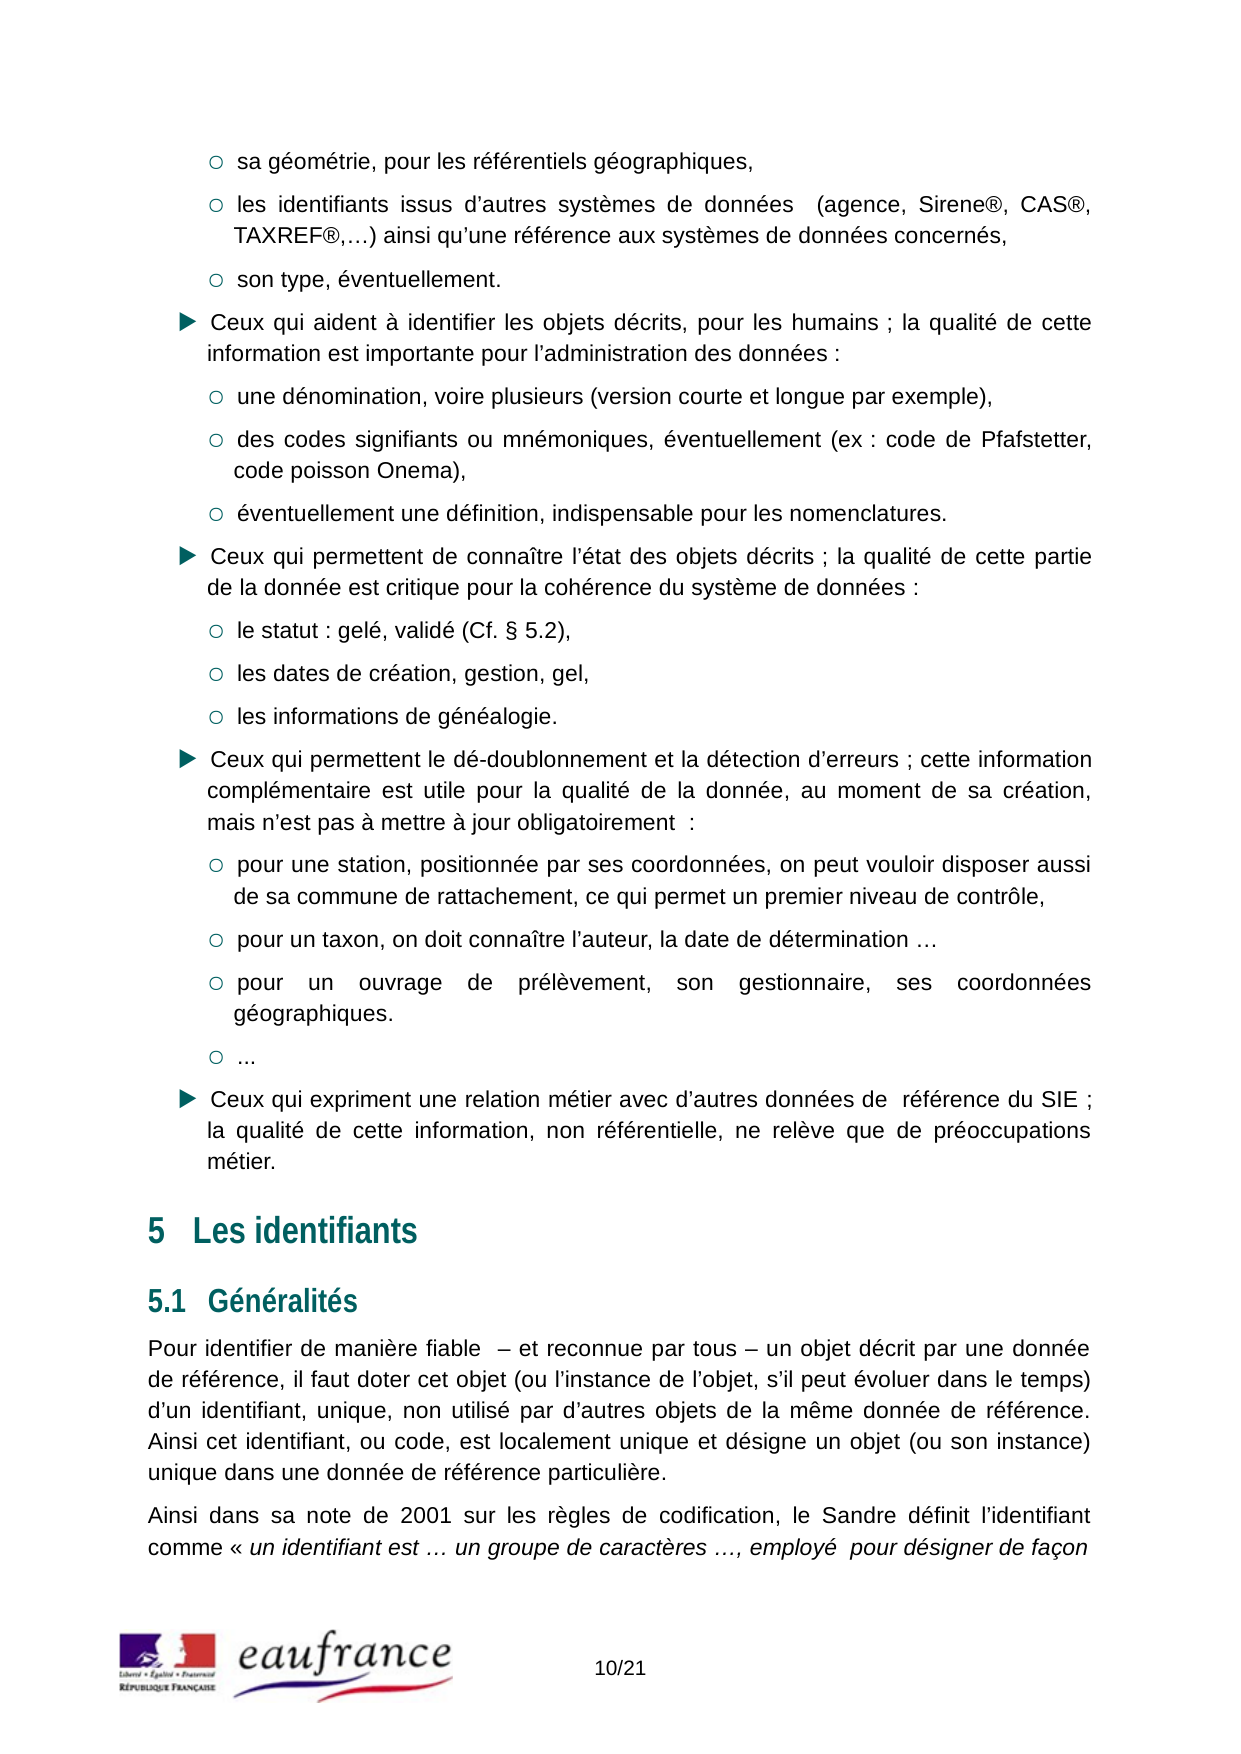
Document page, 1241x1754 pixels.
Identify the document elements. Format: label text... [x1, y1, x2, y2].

list les identifiants issus d’autres systèmes de données (agence, Sirene®, CAS®, TAXREF®,…) ainsi qu’une référence aux systèmes de données concernés, [207, 191, 1092, 249]
list pour un ouvrage de prélèvement, son gestionnaire, ses coordonnées géographiques. [207, 968, 1092, 1026]
picture [119, 1629, 453, 1703]
list une dénomination, voire plusieurs (version courte et longue par exemple), [207, 382, 1092, 409]
list les dates de création, gestion, gel, [207, 659, 1092, 687]
list ... [207, 1042, 1092, 1069]
list pour un taxon, on doit connaître l’auteur, la date de détermination … [207, 925, 1092, 952]
text Ainsi dans sa note de 2001 sur les règles de codification, le Sandre définit l’identifiant comme « un identifiant est … un groupe de caractères …, employé pour désigner de façon [148, 1502, 1092, 1560]
list pour une station, positionnée par ses coordonnées, on peut vouloir disposer aussi de sa commune de rattachement, ce qui permet un premier niveau de contrôle, [207, 851, 1092, 909]
list Pour identifier de manière fiable – et reconnue par tous – un objet décrit par une donnée de référence, il faut doter cet objet (ou l’instance de l’objet, s’il peut évoluer dans le temps) d’un identifiant, unique, non utilisé par d’autres objets de la même donnée de référence. Ainsi cet identifiant, ou code, est localement unique et désigne un objet (ou son instance) unique dans une donnée de référence particulière. [148, 1334, 1092, 1486]
list Ceux qui expriment une relation métier avec d’autres données de référence du SIE ; la qualité de cette information, non référentielle, ne relève que de préoccupations métier. [177, 1085, 1092, 1174]
list éventuellement une définition, indispensable pour les nomenclatures. [207, 499, 1092, 526]
list Ceux qui permettent le dé-doublonnement et la détection d’erreurs ; cette information complémentaire est utile pour la qualité de la donnée, au moment de sa création, mais n’est pas à mettre à jour obligatoirement : [177, 746, 1092, 835]
subtitle Généralités [148, 1281, 1092, 1319]
list son type, éventuellement. [207, 265, 1092, 292]
list sa géométrie, pour les référentiels géographiques, [207, 148, 1092, 175]
list Ceux qui aident à identifier les objets décrits, pour les humains ; la qualité de cette information est importante pour l’administration des données : [177, 308, 1092, 366]
list le statut : gelé, validé (Cf. § 5.2), [207, 616, 1092, 643]
list les informations de généalogie. [207, 702, 1092, 729]
list des codes signifiants ou mnémoniques, éventuellement (ex : code de Pfafstetter, code poisson Onema), [207, 425, 1092, 483]
list Ceux qui permettent de connaître l’état des objets décrits ; la qualité de cette partie de la donnée est critique pour la cohérence du système de données : [177, 542, 1092, 601]
subtitle Les identifiants [148, 1208, 1092, 1251]
